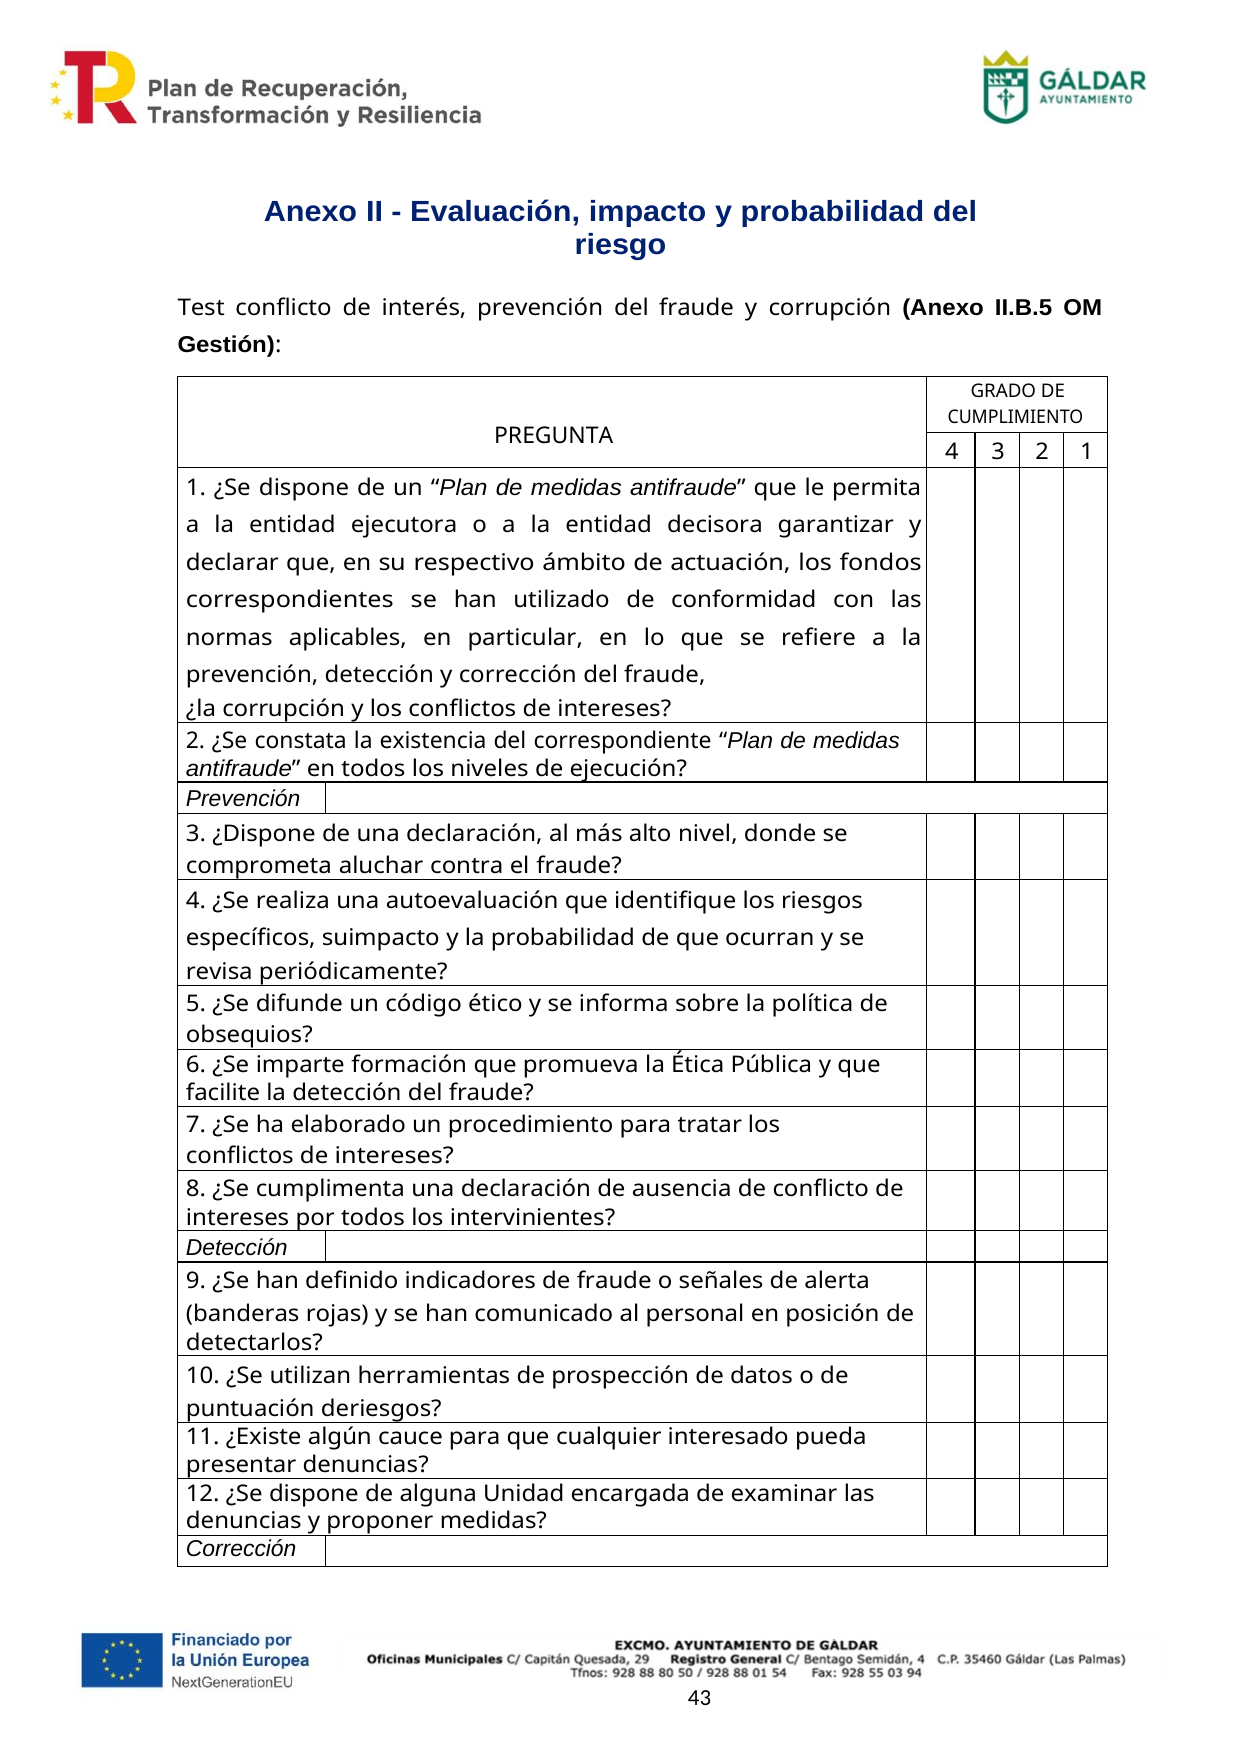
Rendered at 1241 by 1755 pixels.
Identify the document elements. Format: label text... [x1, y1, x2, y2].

table_cell 4. ¿Se realiza una autoevaluación que identifique los riesgos específicos, suimpacto y la probabilidad de que ocurran y se revisa periódicamente? [178, 880, 926, 984]
table_cell [927, 1050, 974, 1106]
table_cell [1064, 468, 1107, 722]
table_cell [976, 1263, 1019, 1355]
table_cell [976, 986, 1019, 1049]
table_cell [976, 1423, 1019, 1478]
table_cell [927, 880, 974, 984]
table_cell [976, 880, 1019, 984]
table_cell [927, 986, 974, 1049]
table_cell [1064, 1263, 1107, 1355]
table_cell [927, 723, 974, 781]
table_cell [1020, 1423, 1063, 1478]
table_cell [1064, 1171, 1107, 1230]
table_cell Prevención [178, 783, 325, 812]
table_cell [1020, 1107, 1063, 1170]
table_cell [326, 1536, 1107, 1566]
table_cell 2 [1020, 433, 1063, 467]
table_cell Corrección [178, 1536, 325, 1566]
table_cell [1064, 723, 1107, 781]
table_cell 5. ¿Se difunde un código ético y se informa sobre la política de obsequios? [178, 986, 926, 1049]
table_cell [1020, 986, 1063, 1049]
table_cell [1020, 1171, 1063, 1230]
table_cell 9. ¿Se han definido indicadores de fraude o señales de alerta (banderas rojas) y se han comunicado al personal en posición de detectarlos? [178, 1263, 926, 1355]
table_cell [1020, 1356, 1063, 1422]
table_cell [976, 1107, 1019, 1170]
table_cell [927, 1263, 974, 1355]
table_cell [976, 1356, 1019, 1422]
text Test conflicto de interés, prevención del fraude y corrupción (Anexo II.B.5 OM Gestión): [177, 291, 1134, 359]
table_cell [927, 1423, 974, 1478]
table_cell [1064, 880, 1107, 984]
table_cell Detección [178, 1231, 325, 1261]
table_cell [1020, 468, 1063, 722]
table_cell [1064, 1231, 1107, 1261]
table_cell [1064, 1050, 1107, 1106]
table_cell 3 [976, 433, 1019, 467]
table_cell [927, 1356, 974, 1422]
table_cell [326, 783, 1107, 812]
table_cell [927, 468, 974, 722]
table_cell 12. ¿Se dispone de alguna Unidad encargada de examinar las denuncias y proponer medidas? [178, 1479, 926, 1534]
table_cell [976, 814, 1019, 879]
table_cell [1064, 1356, 1107, 1422]
table_cell [927, 1107, 974, 1170]
table_cell 8. ¿Se cumplimenta una declaración de ausencia de conflicto de intereses por todos los intervinientes? [178, 1171, 926, 1230]
subtitle Anexo II - Evaluación, impacto y probabilidad del riesgo [219, 194, 1021, 261]
table_cell [976, 1050, 1019, 1106]
table_cell [1064, 986, 1107, 1049]
table_header PREGUNTA [178, 377, 926, 467]
table_cell [1020, 1231, 1063, 1261]
table_cell [1064, 1423, 1107, 1478]
table_header GRADO DE CUMPLIMIENTO [927, 377, 1107, 432]
table_cell [976, 1479, 1019, 1534]
table_cell [976, 723, 1019, 781]
table_cell [1020, 1263, 1063, 1355]
table_cell [927, 1479, 974, 1534]
table_cell [976, 1231, 1019, 1261]
table_cell [976, 468, 1019, 722]
table_cell 11. ¿Existe algún cauce para que cualquier interesado pueda presentar denuncias? [178, 1423, 926, 1478]
table_cell [1064, 1479, 1107, 1534]
table_cell [326, 1231, 926, 1261]
table_cell [1020, 1479, 1063, 1534]
table_cell [1064, 1107, 1107, 1170]
table_cell [927, 814, 974, 879]
table_cell [1020, 723, 1063, 781]
table_cell 1. ¿Se dispone de un “Plan de medidas antifraude” que le permita a la entidad ejecutora o a la entidad decisora garantizar y declarar que, en su respectivo ámbito de actuación, los fondos correspondientes se han utilizado de conformidad con las normas aplicables, en particular, en lo que se refiere a la prevención, detección y corrección del fraude, ¿la corrupción y los conflictos de intereses? [178, 468, 926, 722]
table_cell [1020, 814, 1063, 879]
table_cell [927, 1171, 974, 1230]
table_cell 6. ¿Se imparte formación que promueva la Ética Pública y que facilite la detección del fraude? [178, 1050, 926, 1106]
table_cell [1020, 1050, 1063, 1106]
table_cell 2. ¿Se constata la existencia del correspondiente “Plan de medidas antifraude” en todos los niveles de ejecución? [178, 723, 926, 781]
table_cell 10. ¿Se utilizan herramientas de prospección de datos o de puntuación deriesgos? [178, 1356, 926, 1422]
table_cell [976, 1171, 1019, 1230]
table_cell [927, 1231, 974, 1261]
table_cell 4 [927, 433, 974, 467]
table_cell 3. ¿Dispone de una declaración, al más alto nivel, donde se comprometa aluchar contra el fraude? [178, 814, 926, 879]
table_cell [1064, 814, 1107, 879]
table_cell [1020, 880, 1063, 984]
table_cell 1 [1064, 433, 1107, 467]
table_cell 7. ¿Se ha elaborado un procedimiento para tratar los conflictos de intereses? [178, 1107, 926, 1170]
